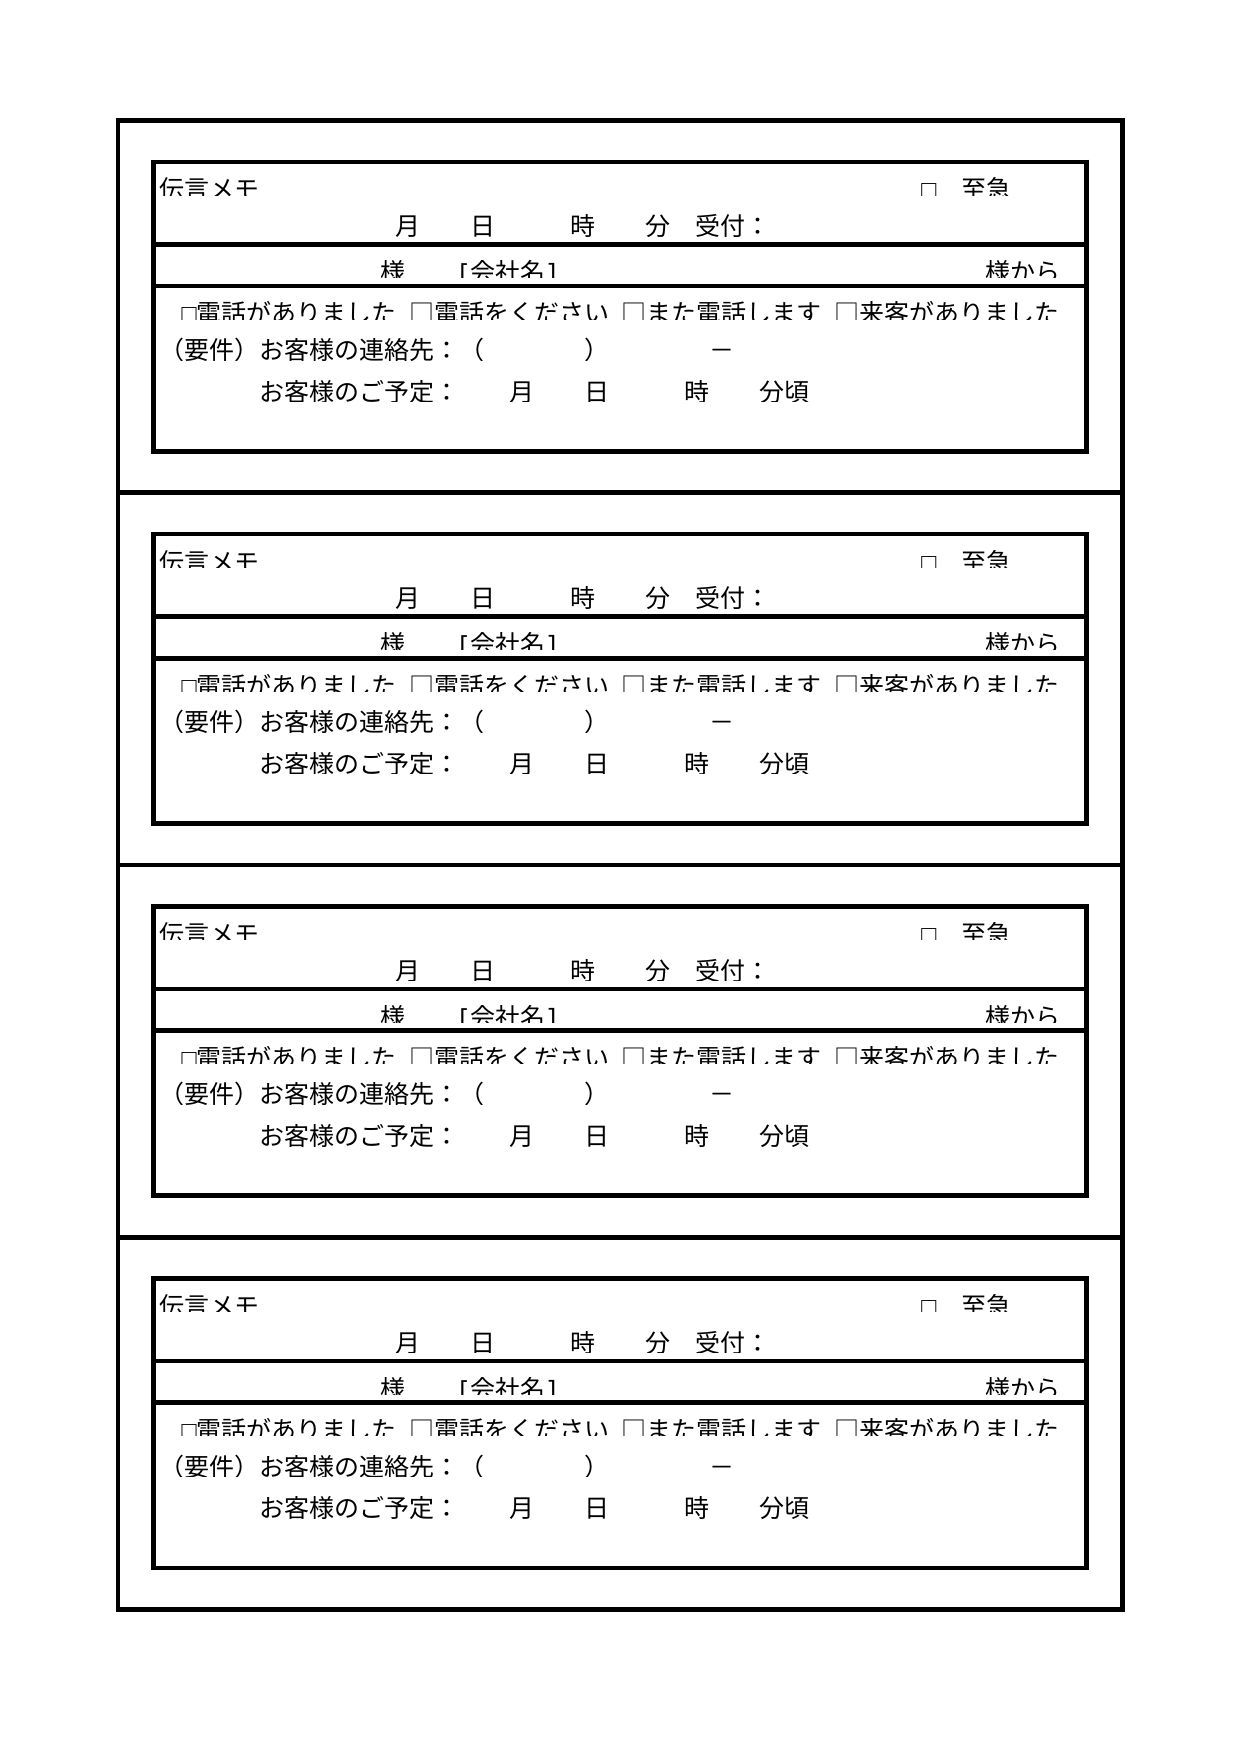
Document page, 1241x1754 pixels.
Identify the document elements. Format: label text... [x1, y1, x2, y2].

table_cell [1089, 1276, 1120, 1317]
table_cell □電話がありました □電話をください □また電話します □来客がありました [156, 661, 1084, 697]
table_cell [120, 904, 151, 945]
table_cell [120, 495, 154, 532]
table_cell 伝言メモ [156, 536, 915, 573]
table_cell [120, 160, 151, 201]
table_cell お客様のご予定： 月 日 時 分頃 [156, 739, 1084, 780]
table_cell [120, 1152, 151, 1193]
table_cell [120, 1566, 154, 1607]
table_cell [120, 867, 154, 904]
table_cell [120, 739, 151, 780]
table_cell 伝言メモ [156, 1281, 915, 1317]
table_cell [1089, 1359, 1120, 1400]
table_cell [1089, 366, 1120, 408]
table_cell [120, 201, 151, 242]
table_cell [154, 867, 1087, 904]
table_cell [1089, 201, 1120, 242]
table_cell [120, 945, 151, 987]
table_cell [1089, 573, 1120, 614]
table_cell [120, 987, 151, 1028]
table_cell [120, 242, 151, 283]
table_cell [1089, 739, 1120, 780]
table_cell （要件）お客様の連絡先：（ ） － [156, 697, 1084, 738]
table_cell [120, 1318, 151, 1359]
table_cell [1089, 1069, 1120, 1111]
table_cell お客様のご予定： 月 日 時 分頃 [156, 1483, 1084, 1524]
table_cell 月 日 時 分 受付： [156, 201, 1084, 242]
table_cell [120, 532, 151, 573]
table_cell [1089, 1111, 1120, 1152]
table_cell [1089, 904, 1120, 945]
table_cell [1089, 1441, 1120, 1483]
table_header [120, 123, 154, 159]
table_cell □電話がありました □電話をください □また電話します □来客がありました [156, 288, 1084, 325]
table_cell [1089, 656, 1120, 697]
table_cell [1089, 532, 1120, 573]
table_cell [1089, 1483, 1120, 1524]
table_cell [120, 1028, 151, 1069]
table_cell [1089, 697, 1120, 738]
table_cell [1087, 495, 1120, 532]
table_cell [120, 325, 151, 366]
table_cell [154, 495, 1087, 532]
table_cell お客様のご予定： 月 日 時 分頃 [156, 366, 1084, 408]
table_cell [120, 284, 151, 325]
table_cell 様 [会社名] 様から [156, 991, 1084, 1028]
table_cell [120, 614, 151, 656]
table_header [154, 123, 1087, 159]
table_cell [1087, 1240, 1120, 1276]
table_cell □電話がありました □電話をください □また電話します □来客がありました [156, 1033, 1084, 1069]
table_cell [120, 1524, 151, 1566]
table_cell [156, 1524, 1084, 1566]
table_cell [156, 1152, 1084, 1193]
table_cell 伝言メモ [156, 909, 915, 945]
table_cell [1087, 1566, 1120, 1607]
table_cell [1089, 945, 1120, 987]
table_cell [1089, 614, 1120, 656]
table_cell [120, 1193, 154, 1235]
table_cell [154, 454, 1087, 490]
table_cell □電話がありました □電話をください □また電話します □来客がありました [156, 1405, 1084, 1441]
table_cell [120, 1276, 151, 1317]
table_cell [1089, 1028, 1120, 1069]
table_cell [1089, 408, 1120, 449]
table_cell [1087, 821, 1120, 862]
table_cell [120, 1069, 151, 1111]
table_cell 月 日 時 分 受付： [156, 1318, 1084, 1359]
table_cell □ 至急 [915, 909, 1084, 945]
table_cell [1089, 325, 1120, 366]
table_cell [1087, 1193, 1120, 1235]
table_cell お客様のご予定： 月 日 時 分頃 [156, 1111, 1084, 1152]
table_cell 月 日 時 分 受付： [156, 945, 1084, 987]
table_cell [120, 1111, 151, 1152]
table_cell [120, 1441, 151, 1483]
table_cell □ 至急 [915, 164, 1084, 201]
table_cell [1089, 284, 1120, 325]
table_cell （要件）お客様の連絡先：（ ） － [156, 1069, 1084, 1111]
table_cell [1089, 780, 1120, 821]
table_cell [154, 1240, 1087, 1276]
table_cell [120, 573, 151, 614]
table_cell [120, 1240, 154, 1276]
table_cell [154, 1198, 1087, 1235]
table_cell [154, 826, 1087, 862]
table_cell [120, 1359, 151, 1400]
table_cell [156, 408, 1084, 449]
table_cell [120, 821, 154, 862]
table_cell 様 [会社名] 様から [156, 1363, 1084, 1400]
table_cell [120, 1400, 151, 1441]
table_cell （要件）お客様の連絡先：（ ） － [156, 325, 1084, 366]
table_cell [120, 408, 151, 449]
table_cell □ 至急 [915, 1281, 1084, 1317]
table_cell [120, 1483, 151, 1524]
table_cell [120, 366, 151, 408]
table_header [1087, 123, 1120, 159]
table_cell [120, 780, 151, 821]
table_cell □ 至急 [915, 536, 1084, 573]
table_cell 月 日 時 分 受付： [156, 573, 1084, 614]
table_cell 伝言メモ [156, 164, 915, 201]
table_cell [1087, 867, 1120, 904]
table_cell [1089, 1524, 1120, 1566]
table_cell 様 [会社名] 様から [156, 619, 1084, 656]
table_cell 様 [会社名] 様から [156, 247, 1084, 283]
table_cell [120, 697, 151, 738]
table_cell （要件）お客様の連絡先：（ ） － [156, 1441, 1084, 1483]
table_cell [156, 780, 1084, 821]
table_cell [1089, 1318, 1120, 1359]
table_cell [1089, 1152, 1120, 1193]
table_cell [1089, 1400, 1120, 1441]
table_cell [1089, 160, 1120, 201]
table_cell [154, 1570, 1087, 1607]
table_cell [1089, 242, 1120, 283]
table_cell [120, 656, 151, 697]
table_cell [1087, 449, 1120, 490]
table_cell [1089, 987, 1120, 1028]
table_cell [120, 449, 154, 490]
